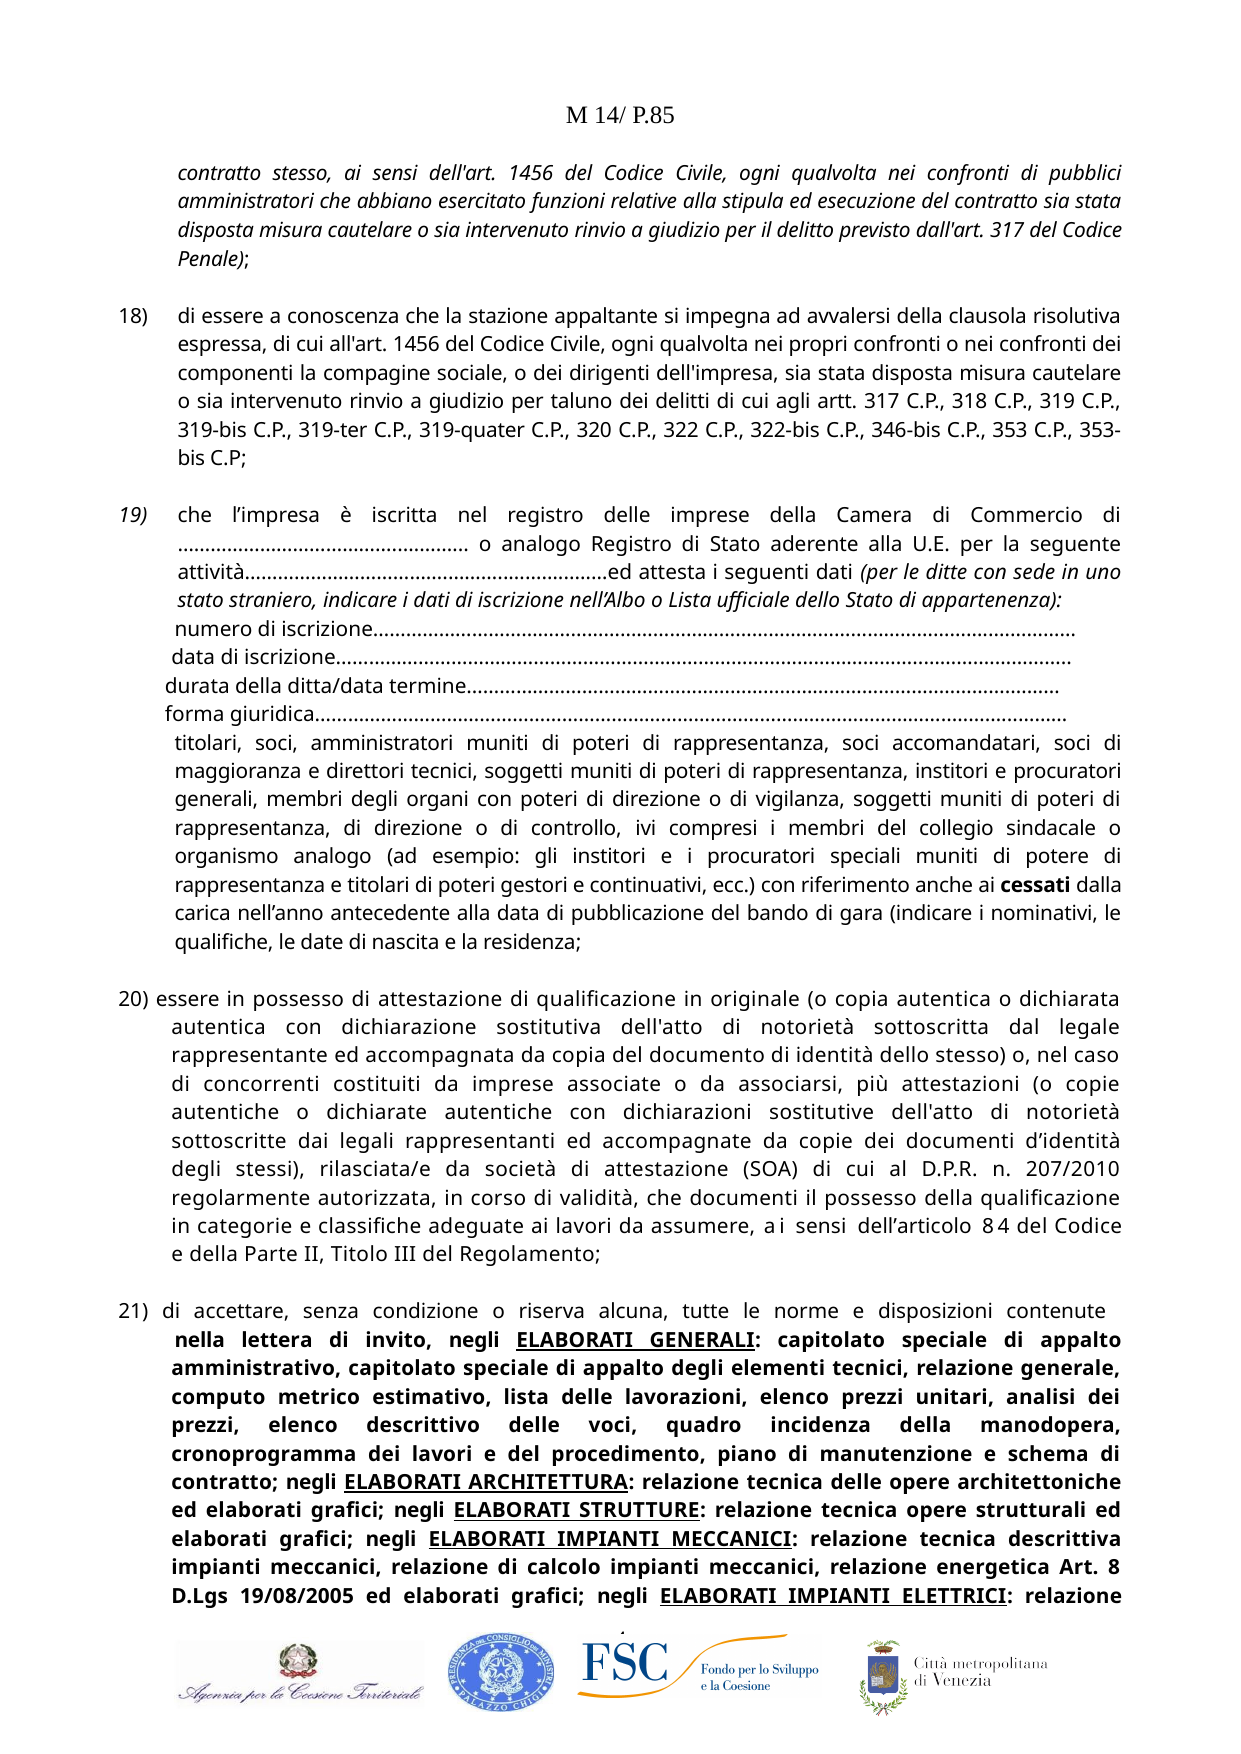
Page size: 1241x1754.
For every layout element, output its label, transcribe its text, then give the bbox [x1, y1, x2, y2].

text data di iscrizione……………………………………………………………………………………………..……….…………….. [171, 642, 1122, 671]
picture [577, 1634, 822, 1698]
text 21) di accettare, senza condizione o riserva alcuna, tutte le norme e disposizioni contenute nella lettera di invito, negli ELABORATI GENERALI: capitolato speciale di appalto amministrativo, capitolato speciale di appalto degli elementi tecnici, relazione generale, computo metrico estimativo, lista delle lavorazioni, elenco prezzi unitari, analisi dei prezzi, elenco descrittivo delle voci, quadro incidenza della manodopera, cronoprogramma dei lavori e del procedimento, piano di manutenzione e schema di contratto; negli ELABORATI ARCHITETTURA: relazione tecnica delle opere architettoniche ed elaborati grafici; negli ELABORATI STRUTTURE: relazione tecnica opere strutturali ed elaborati grafici; negli ELABORATI IMPIANTI MECCANICI: relazione tecnica descrittiva impianti meccanici, relazione di calcolo impianti meccanici, relazione energetica Art. 8 D.Lgs 19/08/2005 ed elaborati grafici; negli ELABORATI IMPIANTI ELETTRICI: relazione [118, 1296, 1122, 1609]
list contratto stesso, ai sensi dell'art. 1456 del Codice Civile, ogni qualvolta nei confronti di pubblici amministratori che abbiano esercitato funzioni relative alla stipula ed esecuzione del contratto sia stata disposta misura cautelare o sia intervenuto rinvio a giudizio per il delitto previsto dall'art. 317 del Codice Penale); [118, 158, 1122, 273]
list di essere a conoscenza che la stazione appaltante si impegna ad avvalersi della clausola risolutiva espressa, di cui all'art. 1456 del Codice Civile, ogni qualvolta nei propri confronti o nei confronti dei componenti la compagine sociale, o dei dirigenti dell'impresa, sia stata disposta misura cautelare o sia intervenuto rinvio a giudizio per taluno dei delitti di cui agli artt. 317 C.P., 318 C.P., 319 C.P., 319-bis C.P., 319-ter C.P., 319-quater C.P., 320 C.P., 322 C.P., 322-bis C.P., 346-bis C.P., 353 C.P., 353-bis C.P; [118, 301, 1122, 472]
text numero di iscrizione…………………………………………………………………………………………………..…………… [143, 614, 1122, 642]
text forma giuridica……………………………………………………………………………………………………..………...……… [143, 699, 1122, 728]
text titolari, soci, amministratori muniti di poteri di rappresentanza, soci accomandatari, soci di maggioranza e direttori tecnici, soggetti muniti di poteri di rappresentanza, institori e procuratori generali, membri degli organi con poteri di direzione o di vigilanza, soggetti muniti di poteri di rappresentanza, di direzione o di controllo, ivi compresi i membri del collegio sindacale o organismo analogo (ad esempio: gli institori e i procuratori speciali muniti di potere di rappresentanza e titolari di poteri gestori e continuativi, ecc.) con riferimento anche ai cessati dalla carica nell’anno antecedente alla data di pubblicazione del bando di gara (indicare i nominativi, le qualifiche, le date di nascita e la residenza; [174, 728, 1122, 955]
picture [447, 1632, 555, 1712]
text durata della ditta/data termine…………………………………………………………………………..………….……… [143, 671, 1122, 699]
list che l’impresa è iscritta nel registro delle imprese della Camera di Commercio di …………………………………..…….….. o analogo Registro di Stato aderente alla U.E. per la seguente attività……………………………….………..………...……ed attesta i seguenti dati (per le ditte con sede in uno stato straniero, indicare i dati di iscrizione nell’Albo o Lista ufficiale dello Stato di appartenenza): [118, 500, 1122, 614]
picture [173, 1637, 425, 1709]
text 20) essere in possesso di attestazione di qualificazione in originale (o copia autentica o dichiarata autentica con dichiarazione sostitutiva dell'atto di notorietà sottoscritta dal legale rappresentante ed accompagnata da copia del documento di identità dello stesso) o, nel caso di concorrenti costituiti da imprese associate o da associarsi, più attestazioni (o copie autentiche o dichiarate autentiche con dichiarazioni sostitutive dell'atto di notorietà sottoscritte dai legali rappresentanti ed accompagnate da copie dei documenti d’identità degli stessi), rilasciata/e da società di attestazione (SOA) di cui al D.P.R. n. 207/2010 regolarmente autorizzata, in corso di validità, che documenti il possesso della qualificazione in categorie e classifiche adeguate ai lavori da assumere, ai sensi dell’articolo 84 del Codice e della Parte II, Titolo III del Regolamento; [118, 984, 1122, 1268]
picture [852, 1627, 1054, 1723]
